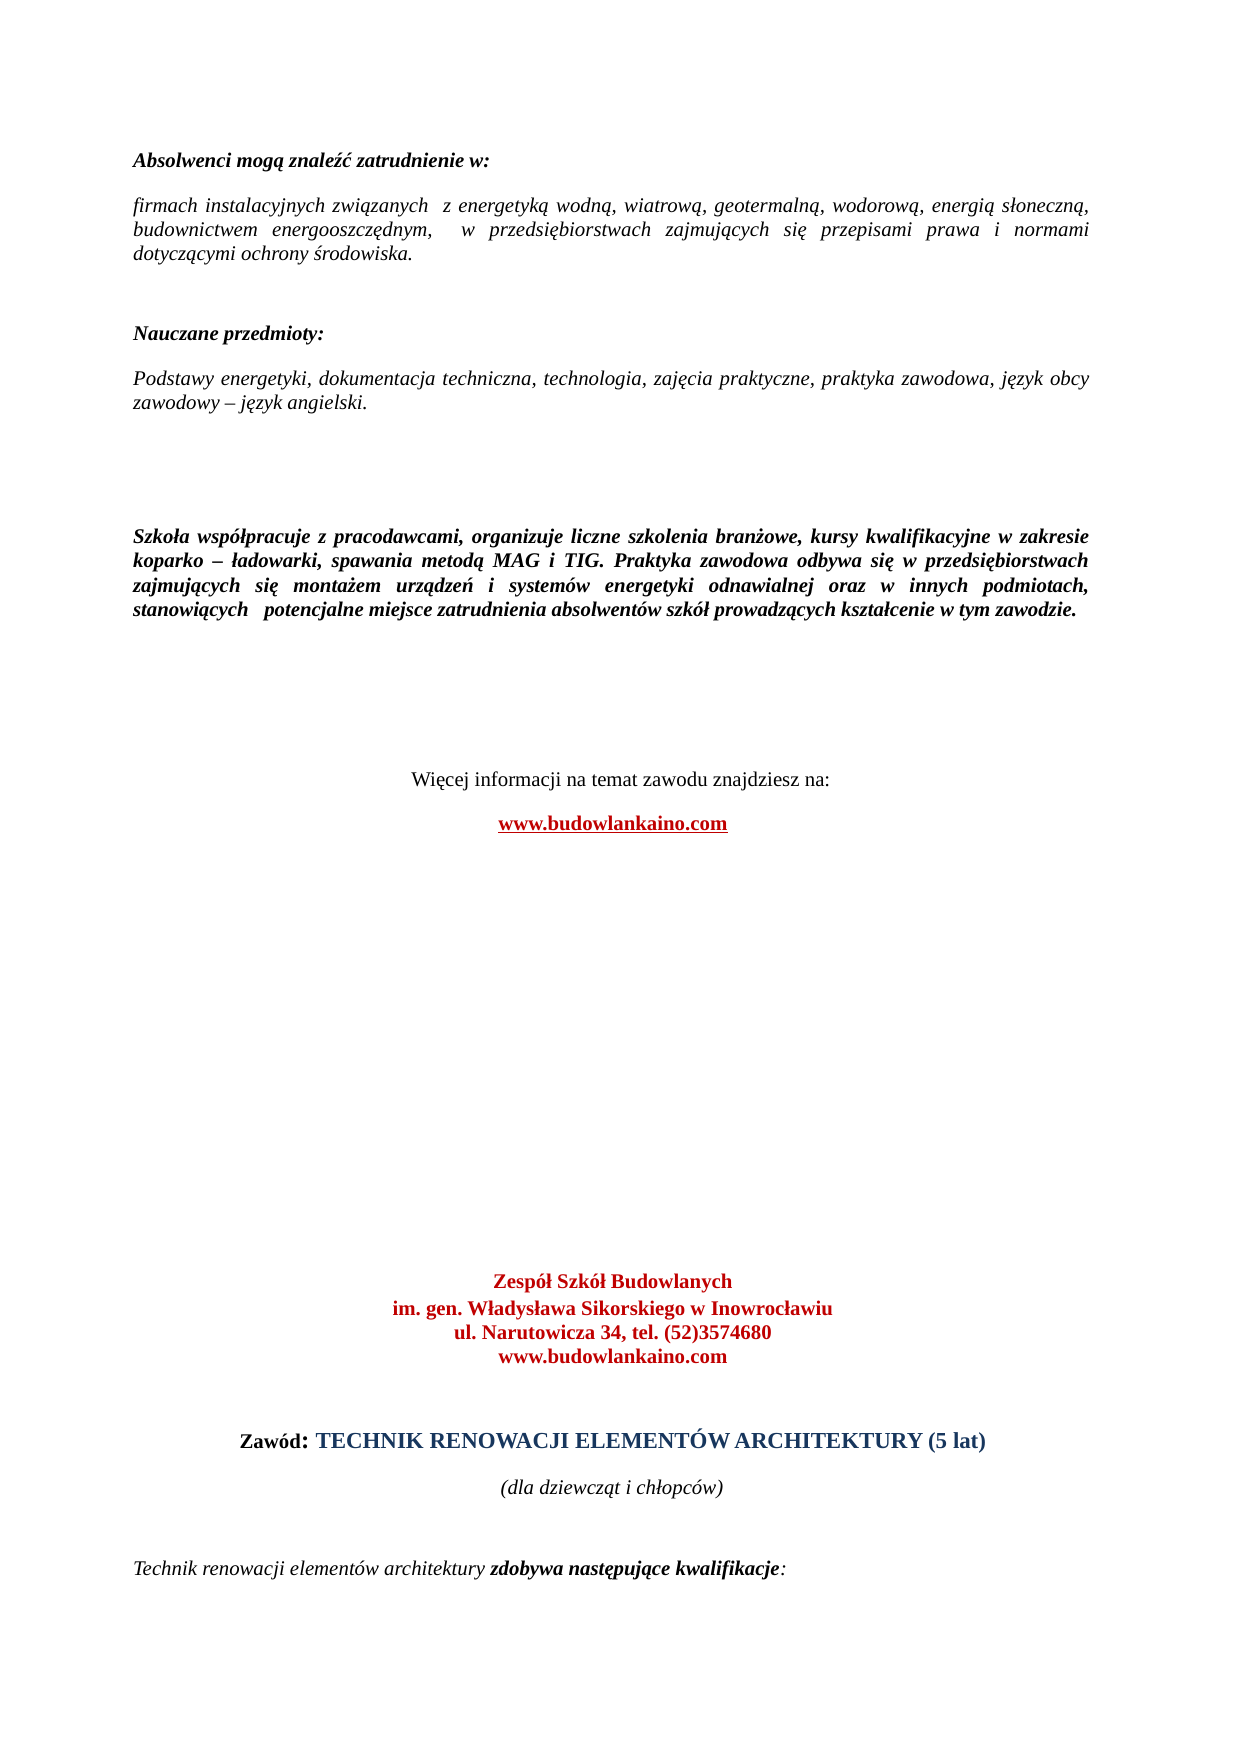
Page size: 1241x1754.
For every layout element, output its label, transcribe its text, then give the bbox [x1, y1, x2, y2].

text (dla dziewcząt i chłopców) [133, 1475, 1093, 1499]
list www.budowlankaino.com [133, 811, 1093, 835]
text im. gen. Władysława Sikorskiego w Inowrocławiu ul. Narutowicza 34, tel. (52)3574680 [133, 1296, 1093, 1344]
text Technik renowacji elementów architektury zdobywa następujące kwalifikacje: [133, 1556, 1093, 1580]
text firmach instalacyjnych związanych z energetyką wodną, wiatrową, geotermalną, wodorową, energią słoneczną, budownictwem energooszczędnym, w przedsiębiorstwach zajmujących się przepisami prawa i normami dotyczącymi ochrony środowiska. [133, 192, 1093, 265]
text Nauczane przedmioty: [133, 321, 1093, 345]
text Więcej informacji na temat zawodu znajdziesz na: [149, 766, 1093, 791]
text Podstawy energetyki, dokumentacja techniczna, technologia, zajęcia praktyczne, praktyka zawodowa, język obcy zawodowy – język angielski. [133, 366, 1093, 414]
text Absolwenci mogą znaleźć zatrudnienie w: [133, 148, 1093, 172]
text Zawód: TECHNIK RENOWACJI ELEMENTÓW ARCHITEKTURY (5 lat) [133, 1425, 1093, 1454]
text Zespół Szkół Budowlanych [133, 1269, 1093, 1293]
text Szkoła współpracuje z pracodawcami, organizuje liczne szkolenia branżowe, kursy kwalifikacyjne w zakresie koparko – ładowarki, spawania metodą MAG i TIG. Praktyka zawodowa odbywa się w przedsiębiorstwach zajmujących się montażem urządzeń i systemów energetyki odnawialnej oraz w innych podmiotach, stanowiących potencjalne miejsce zatrudnienia absolwentów szkół prowadzących kształcenie w tym zawodzie. [133, 524, 1093, 621]
text www.budowlankaino.com [133, 1344, 1093, 1368]
